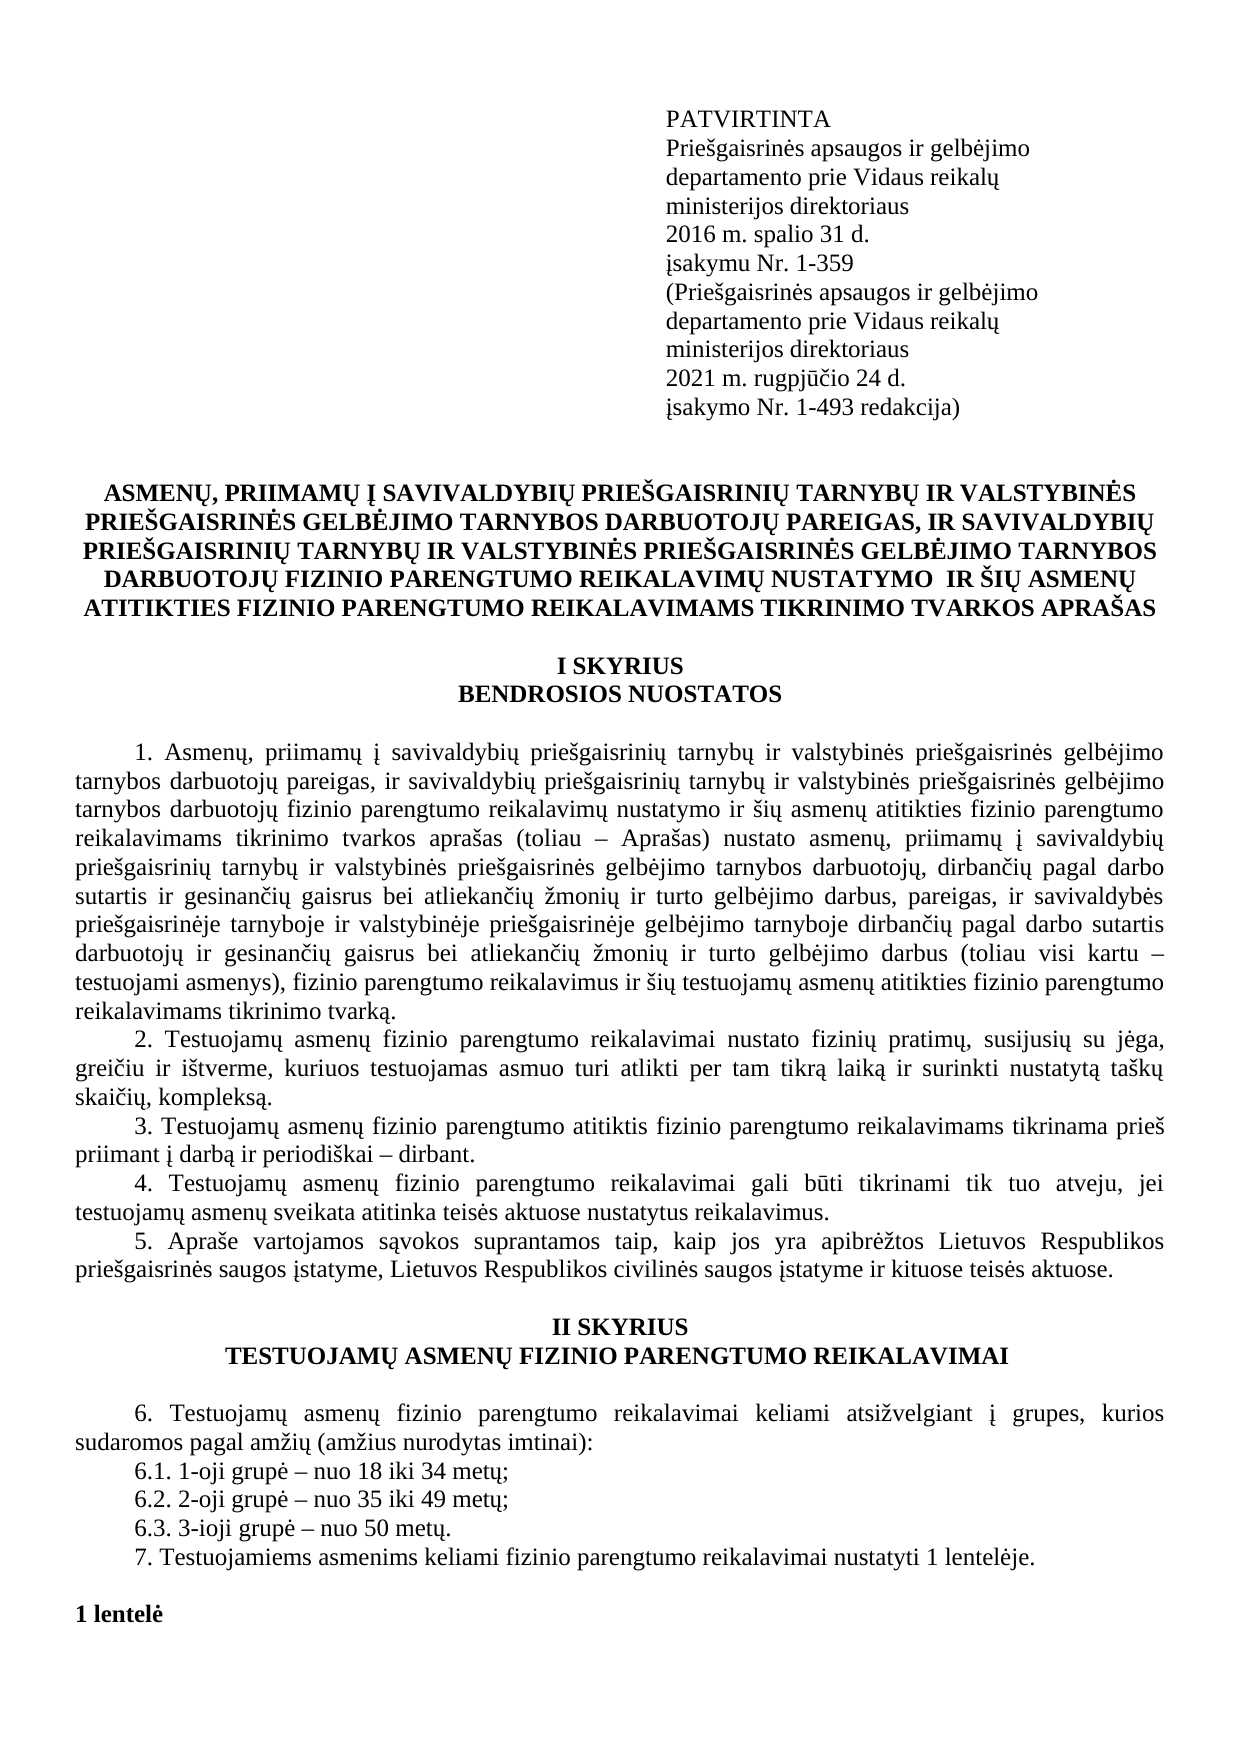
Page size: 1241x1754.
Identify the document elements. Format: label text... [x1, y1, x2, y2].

text 1. Asmenų, priimamų į savivaldybių priešgaisrinių tarnybų ir valstybinės priešgaisrinės gelbėjimo tarnybos darbuotojų pareigas, ir savivaldybių priešgaisrinių tarnybų ir valstybinės priešgaisrinės gelbėjimo tarnybos darbuotojų fizinio parengtumo reikalavimų nustatymo ir šių asmenų atitikties fizinio parengtumo reikalavimams tikrinimo tvarkos aprašas (toliau – Aprašas) nustato asmenų, priimamų į savivaldybių priešgaisrinių tarnybų ir valstybinės priešgaisrinės gelbėjimo tarnybos darbuotojų, dirbančių pagal darbo sutartis ir gesinančių gaisrus bei atliekančių žmonių ir turto gelbėjimo darbus, pareigas, ir savivaldybės priešgaisrinėje tarnyboje ir valstybinėje priešgaisrinėje gelbėjimo tarnyboje dirbančių pagal darbo sutartis darbuotojų ir gesinančių gaisrus bei atliekančių žmonių ir turto gelbėjimo darbus (toliau visi kartu – testuojami asmenys), fizinio parengtumo reikalavimus ir šių testuojamų asmenų atitikties fizinio parengtumo reikalavimams tikrinimo tvarką. [75, 737, 1165, 1024]
text 6. Testuojamų asmenų fizinio parengtumo reikalavimai keliami atsižvelgiant į grupes, kurios sudaromos pagal amžių (amžius nurodytas imtinai): [75, 1398, 1165, 1456]
text ASMENŲ, PRIIMAMŲ Į SAVIVALDYBIŲ PRIEŠGAISRINIŲ TARNYBŲ IR VALSTYBINĖS PRIEŠGAISRINĖS GELBĖJIMO TARNYBOS DARBUOTOJŲ PAREIGAS, IR SAVIVALDYBIŲ PRIEŠGAISRINIŲ TARNYBŲ IR VALSTYBINĖS PRIEŠGAISRINĖS GELBĖJIMO TARNYBOS DARBUOTOJŲ FIZINIO PARENGTUMO REIKALAVIMŲ NUSTATYMO IR ŠIŲ ASMENŲ ATITIKTIES FIZINIO PARENGTUMO REIKALAVIMAMS TIKRINIMO TVARKOS APRAŠAS [75, 478, 1165, 622]
text 2021 m. rugpjūčio 24 d. [666, 363, 1165, 392]
text 5. Apraše vartojamos sąvokos suprantamos taip, kaip jos yra apibrėžtos Lietuvos Respublikos priešgaisrinės saugos įstatyme, Lietuvos Respublikos civilinės saugos įstatyme ir kituose teisės aktuose. [75, 1226, 1165, 1283]
text (Priešgaisrinės apsaugos ir gelbėjimo [666, 277, 1165, 306]
text departamento prie Vidaus reikalų [666, 162, 1165, 191]
text įsakymu Nr. 1-359 [666, 248, 1165, 277]
text 6.2. 2-oji grupė – nuo 35 iki 49 metų; [75, 1484, 1165, 1513]
text PATVIRTINTA [666, 104, 1165, 133]
text 4. Testuojamų asmenų fizinio parengtumo reikalavimai gali būti tikrinami tik tuo atveju, jei testuojamų asmenų sveikata atitinka teisės aktuose nustatytus reikalavimus. [75, 1168, 1165, 1226]
text 3. Testuojamų asmenų fizinio parengtumo atitiktis fizinio parengtumo reikalavimams tikrinama prieš priimant į darbą ir periodiškai – dirbant. [75, 1111, 1165, 1168]
text BENDROSIOS NUOSTATOS [75, 679, 1165, 708]
text I SKYRIUS [75, 651, 1165, 679]
text ministerijos direktoriaus [666, 334, 1165, 363]
text 6.1. 1-oji grupė – nuo 18 iki 34 metų; [75, 1456, 1165, 1484]
text ministerijos direktoriaus [666, 191, 1165, 219]
text 2016 m. spalio 31 d. [666, 219, 1165, 248]
text Priešgaisrinės apsaugos ir gelbėjimo [666, 133, 1165, 162]
text TESTUOJAMŲ ASMENŲ FIZINIO PARENGTUMO REIKALAVIMAI [75, 1341, 1165, 1369]
text 2. Testuojamų asmenų fizinio parengtumo reikalavimai nustato fizinių pratimų, susijusių su jėga, greičiu ir ištverme, kuriuos testuojamas asmuo turi atlikti per tam tikrą laiką ir surinkti nustatytą taškų skaičių, kompleksą. [75, 1024, 1165, 1111]
text 6.3. 3-ioji grupė – nuo 50 metų. [75, 1513, 1165, 1542]
text įsakymo Nr. 1-493 redakcija) [666, 392, 1165, 421]
text departamento prie Vidaus reikalų [666, 306, 1165, 334]
text 1 lentelė [75, 1599, 1165, 1628]
text II SKYRIUS [75, 1312, 1165, 1341]
text 7. Testuojamiems asmenims keliami fizinio parengtumo reikalavimai nustatyti 1 lentelėje. [75, 1542, 1165, 1571]
